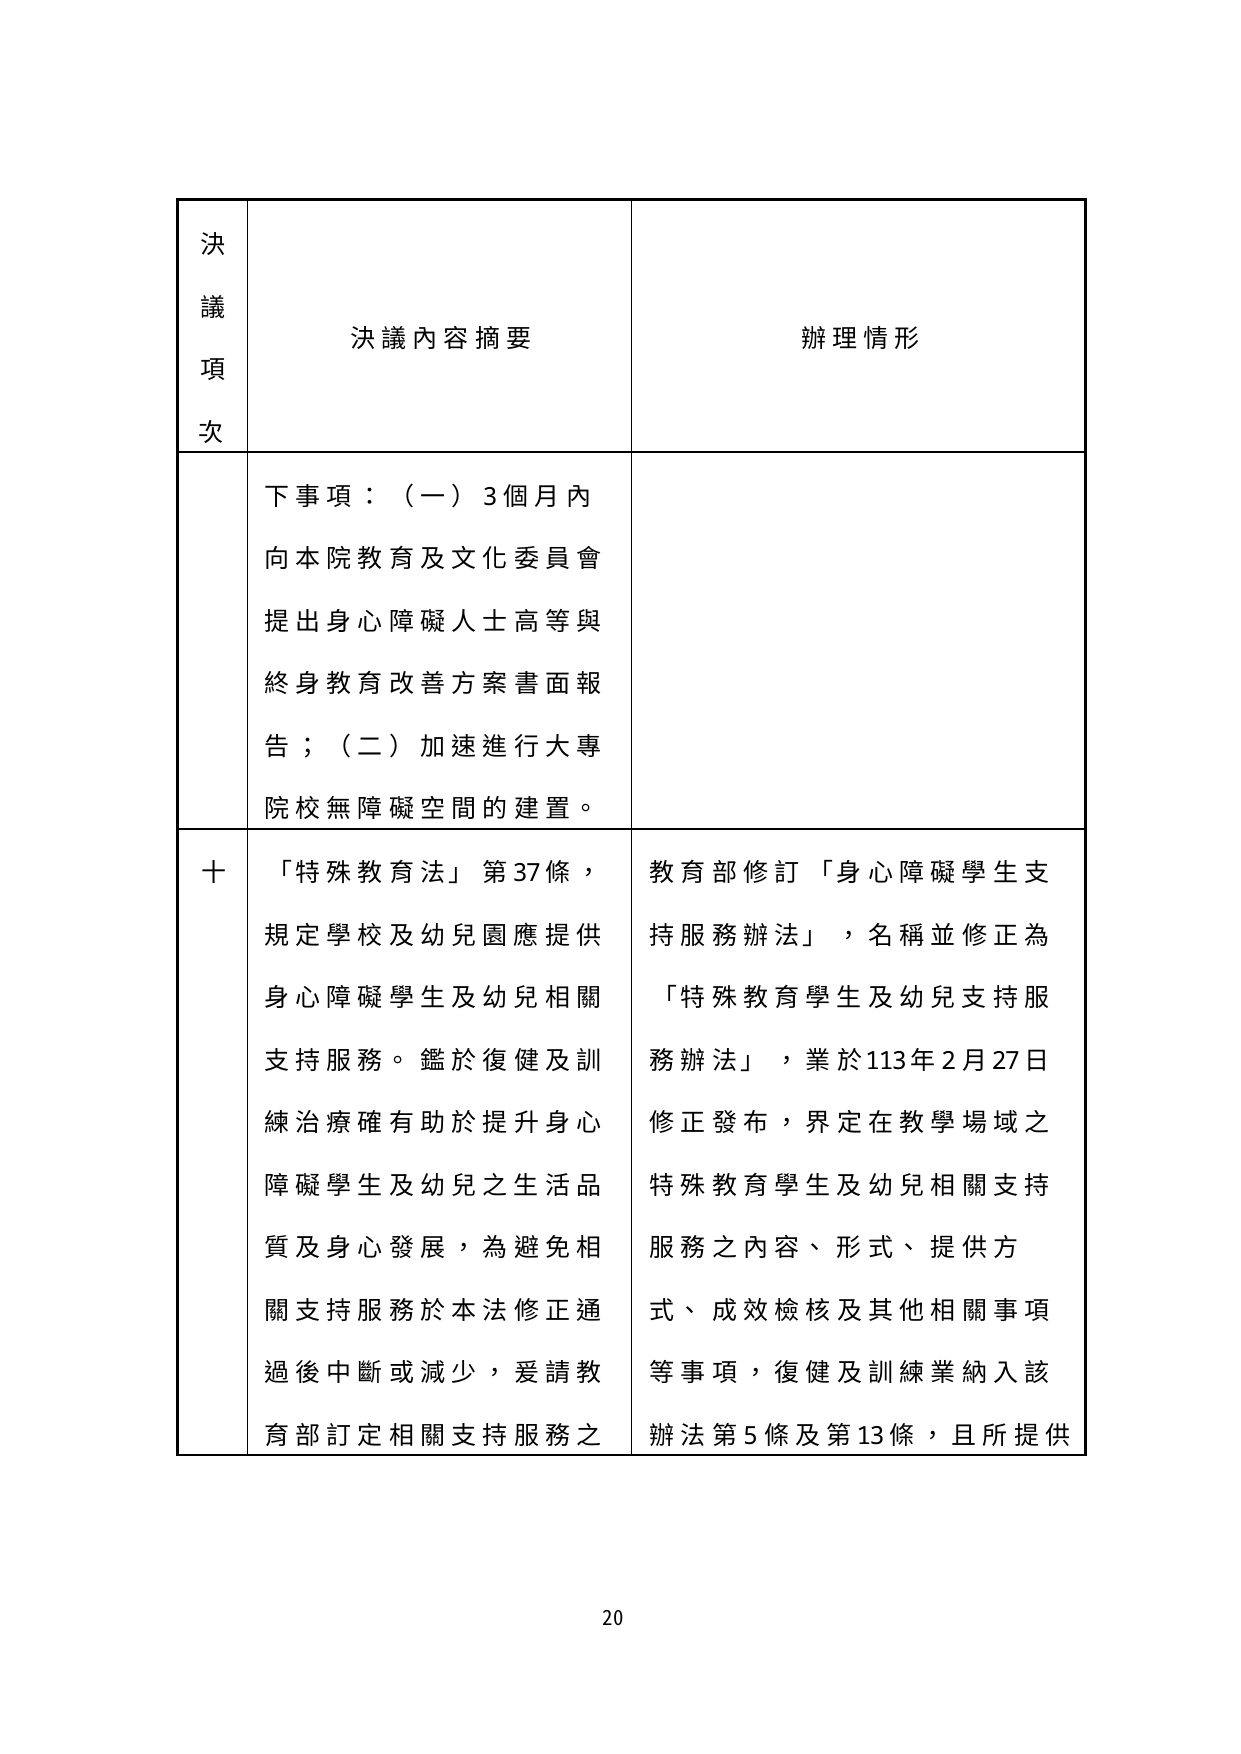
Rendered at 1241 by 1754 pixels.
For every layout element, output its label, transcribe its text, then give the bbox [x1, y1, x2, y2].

table_header 決議內容摘要 [248, 201, 631, 451]
table_cell 十 [179, 830, 247, 1454]
table_cell 教育部修訂「身心障礙學生支持服務辦法」，名稱並修正為「特殊教育學生及幼兒支持服務辦法」，業於113年2月27日修正發布，界定在教學場域之特殊教育學生及幼兒相關支持服務之內容、形式、提供方式、成效檢核及其他相關事項等事項，復健及訓練業納入該辦法第5條及第13條，且所提供 [632, 830, 1084, 1454]
table_cell [179, 453, 247, 828]
table_cell 下事項：（一）3個月內向本院教育及文化委員會提出身心障礙人士高等與終身教育改善方案書面報告；（二）加速進行大專院校無障礙空間的建置。 [248, 453, 631, 828]
table_cell 「特殊教育法」第37條，規定學校及幼兒園應提供身心障礙學生及幼兒相關支持服務。鑑於復健及訓練治療確有助於提升身心障礙學生及幼兒之生活品質及身心發展，為避免相關支持服務於本法修正通過後中斷或減少，爰請教育部訂定相關支持服務之 [248, 830, 631, 1454]
table_header 決議項次 [179, 201, 247, 451]
table_header 辦理情形 [632, 201, 1084, 451]
table_cell [632, 453, 1084, 828]
